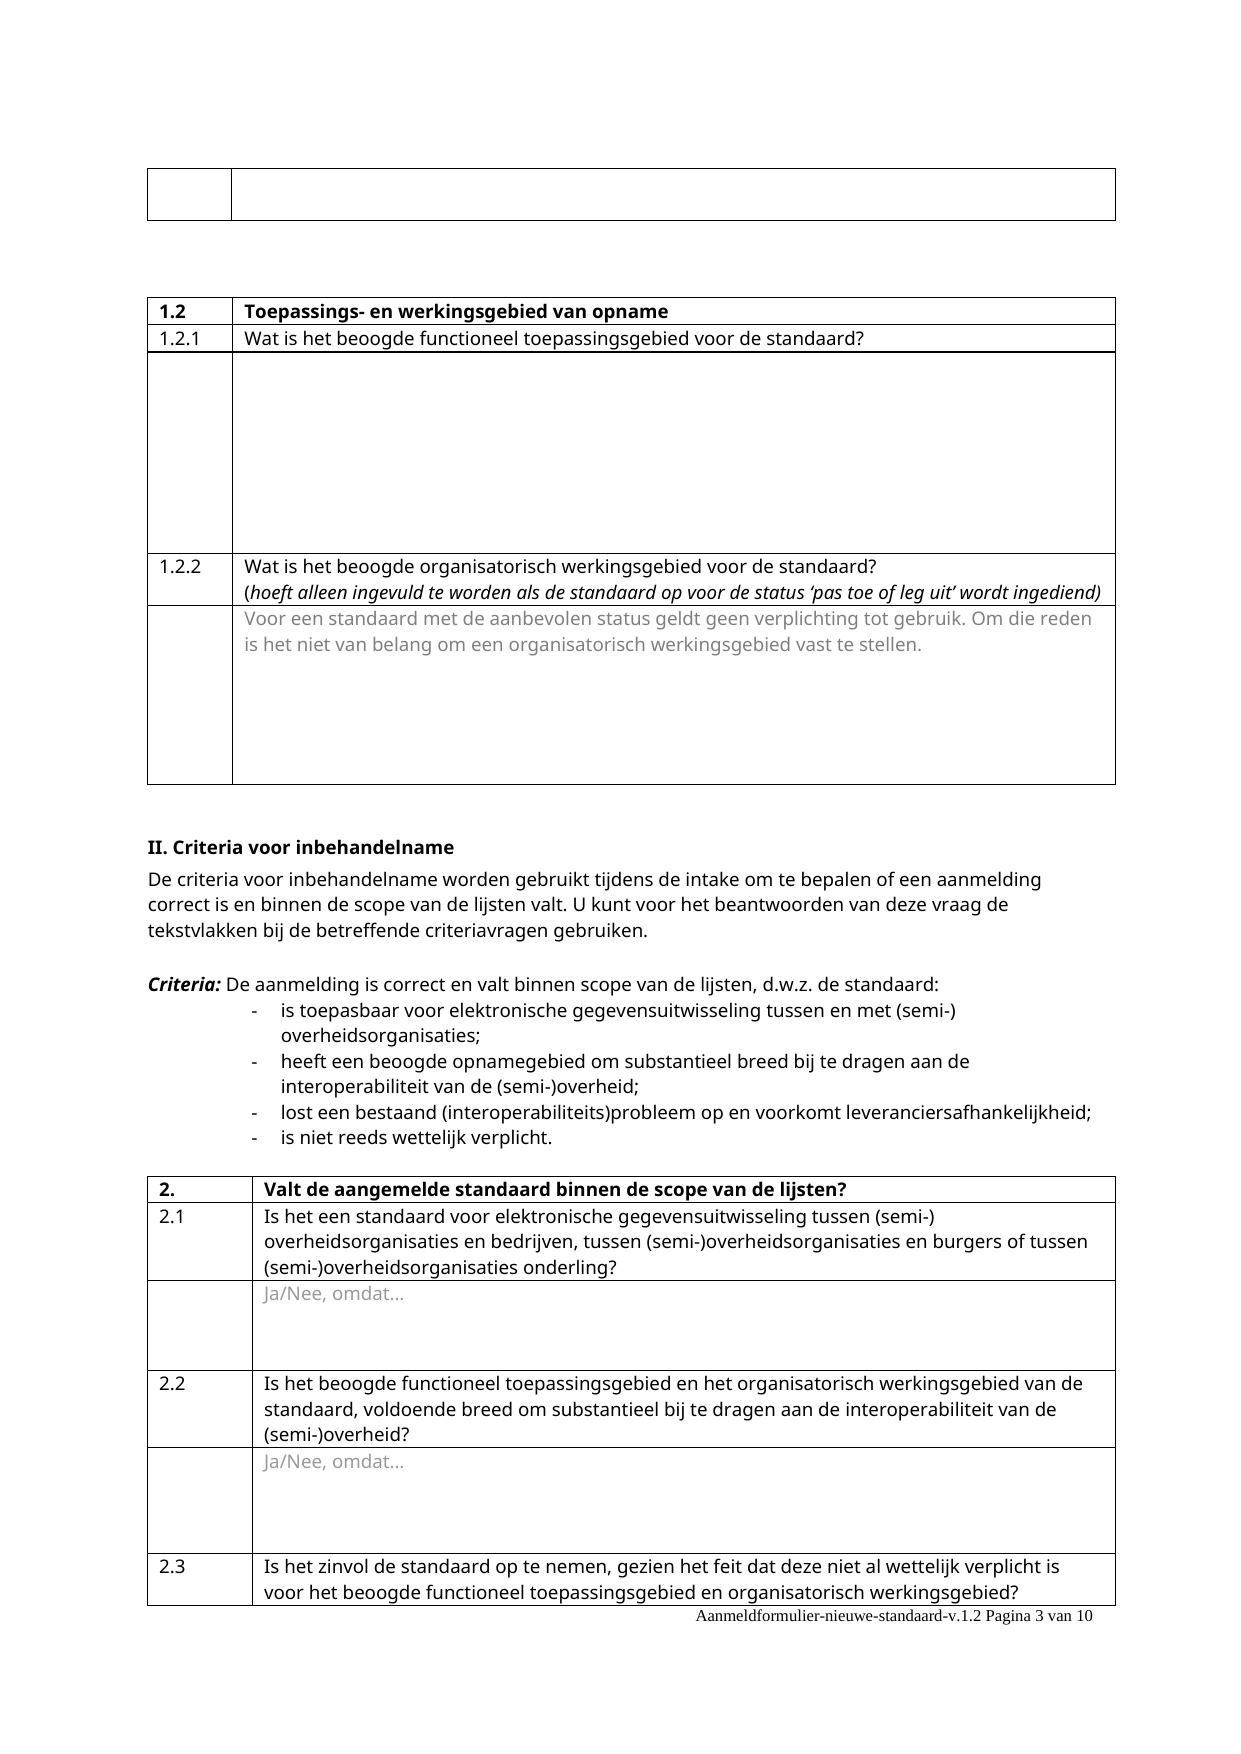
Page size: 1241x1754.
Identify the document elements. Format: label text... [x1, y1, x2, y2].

table_cell [233, 353, 1115, 552]
table_cell [148, 1448, 252, 1553]
table_cell Is het zinvol de standaard op te nemen, gezien het feit dat deze niet al wettelijk verplicht is voor het beoogde functioneel toepassingsgebied en organisatorisch werkingsgebied? [253, 1554, 1115, 1605]
table_cell [148, 1281, 252, 1369]
table_cell 1.2.1 [148, 325, 232, 351]
list is toepasbaar voor elektronische gegevensuitwisseling tussen en met (semi-) overheidsorganisaties; [251, 997, 1092, 1048]
table_header Valt de aangemelde standaard binnen de scope van de lijsten? [253, 1177, 1115, 1202]
list is niet reeds wettelijk verplicht. [251, 1124, 1092, 1150]
table_cell [148, 353, 232, 552]
table_cell Wat is het beoogde organisatorisch werkingsgebied voor de standaard? (hoeft alleen ingevuld te worden als de standaard op voor de status ‘pas toe of leg uit’ wordt ingediend) [233, 554, 1115, 604]
table_cell Is het een standaard voor elektronische gegevensuitwisseling tussen (semi-) overheidsorganisaties en bedrijven, tussen (semi-)overheidsorganisaties en burgers of tussen (semi-)overheidsorganisaties onderling? [253, 1203, 1115, 1280]
table_cell 2.3 [148, 1554, 252, 1605]
table_cell 2.1 [148, 1203, 252, 1280]
list heeft een beoogde opnamegebied om substantieel breed bij te dragen aan de interoperabiliteit van de (semi-)overheid; [251, 1048, 1092, 1099]
table_header 2. [148, 1177, 252, 1202]
table_cell [148, 606, 232, 784]
table_cell Ja/Nee, omdat… [253, 1448, 1115, 1553]
table_cell Is het beoogde functioneel toepassingsgebied en het organisatorisch werkingsgebied van de standaard, voldoende breed om substantieel bij te dragen aan de interoperabiliteit van de (semi-)overheid? [253, 1371, 1115, 1447]
table_header 1.2 [148, 298, 232, 324]
text Criteria: De aanmelding is correct en valt binnen scope van de lijsten, d.w.z. de standaard: [148, 971, 1092, 997]
subtitle II. Criteria voor inbehandelname [148, 834, 1092, 860]
text De criteria voor inbehandelname worden gebruikt tijdens de intake om te bepalen of een aanmelding correct is en binnen de scope van de lijsten valt. U kunt voor het beantwoorden van deze vraag de tekstvlakken bij de betreffende criteriavragen gebruiken. [148, 866, 1092, 943]
table_header Toepassings- en werkingsgebied van opname [233, 298, 1115, 324]
table_cell 2.2 [148, 1371, 252, 1447]
table_cell 1.2.2 [148, 554, 232, 604]
table_cell [232, 169, 1115, 219]
table_cell [148, 169, 231, 219]
table_cell Voor een standaard met de aanbevolen status geldt geen verplichting tot gebruik. Om die reden is het niet van belang om een organisatorisch werkingsgebied vast te stellen. [233, 606, 1115, 784]
table_cell Wat is het beoogde functioneel toepassingsgebied voor de standaard? [233, 325, 1115, 351]
list lost een bestaand (interoperabiliteits)probleem op en voorkomt leveranciersafhankelijkheid; [251, 1099, 1092, 1124]
table_cell Ja/Nee, omdat… [253, 1281, 1115, 1369]
